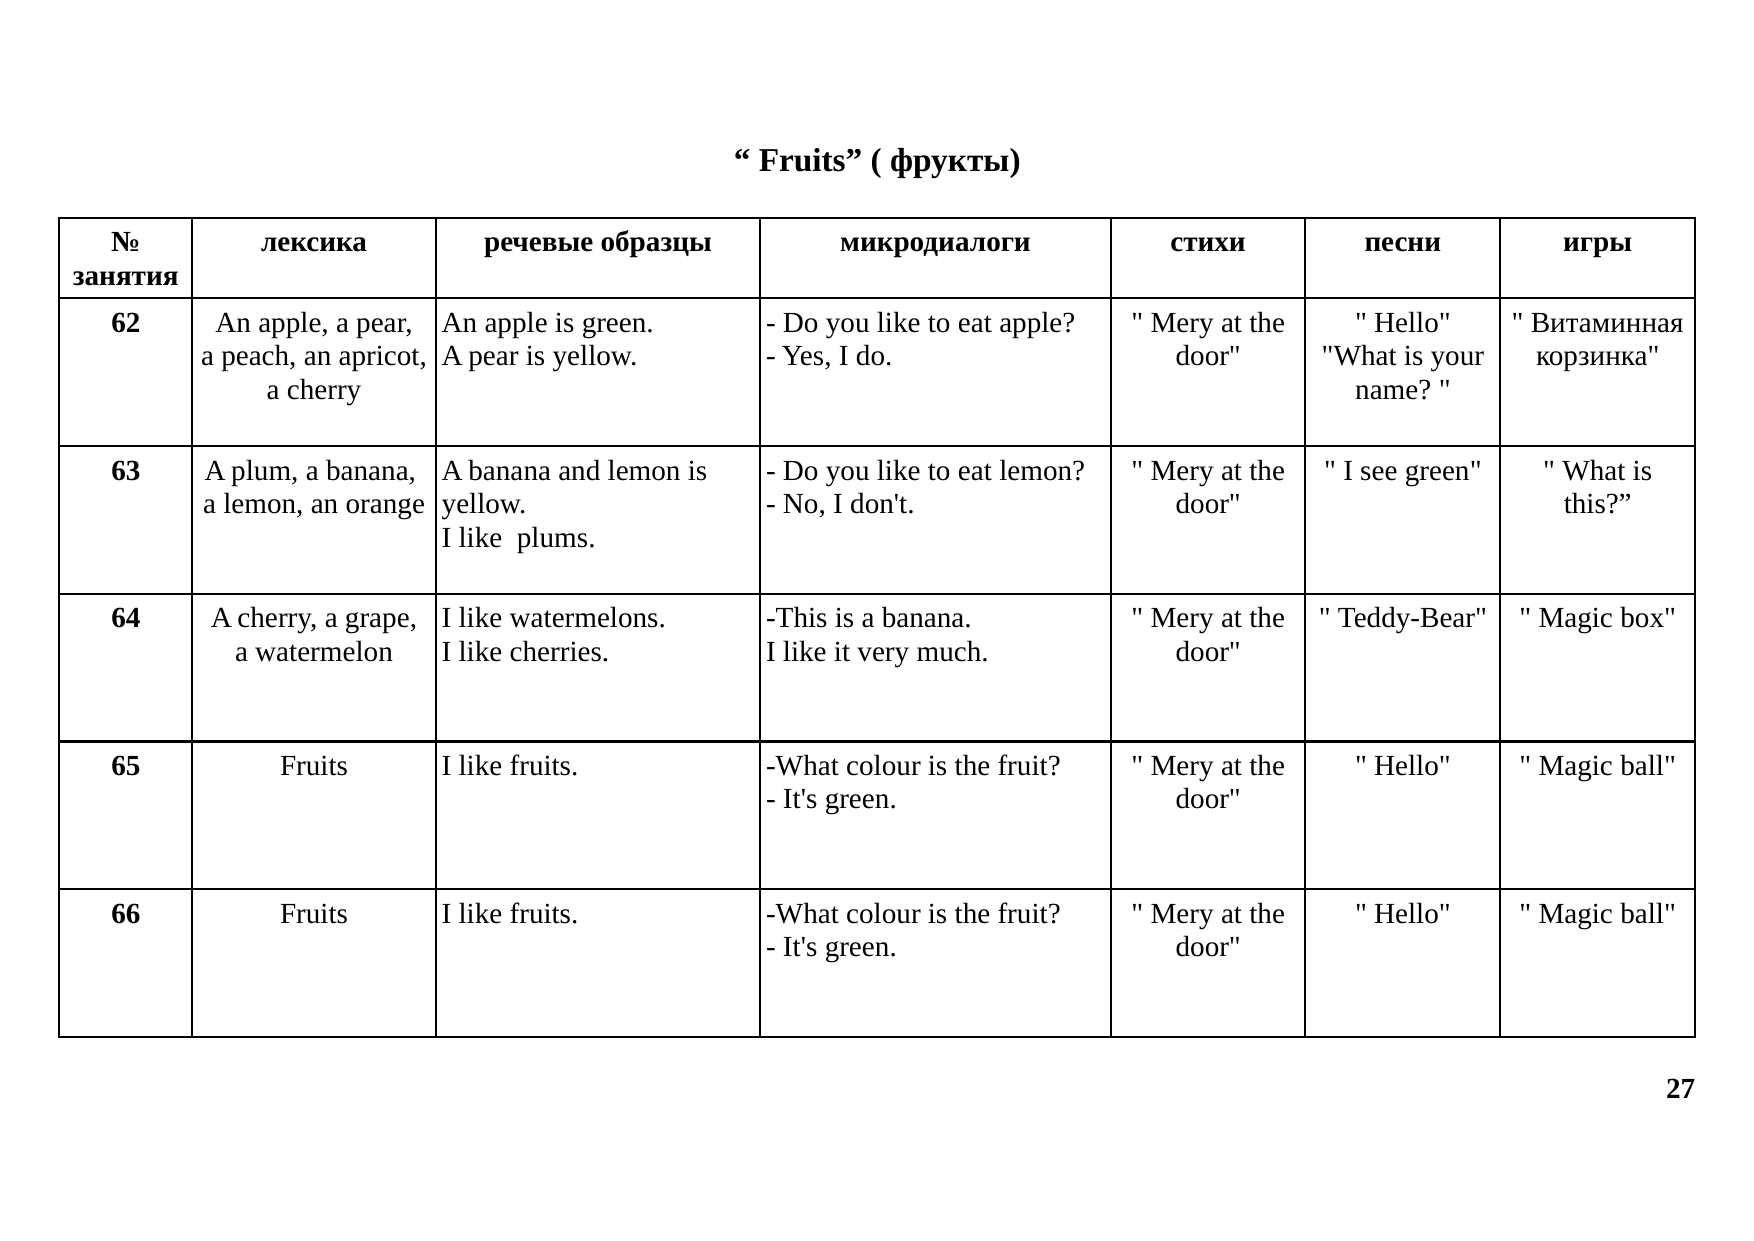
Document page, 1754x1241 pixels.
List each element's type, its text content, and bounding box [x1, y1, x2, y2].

table_cell 65 [60, 743, 191, 888]
table_header речевые образцы [437, 219, 759, 297]
table_cell -What colour is the fruit? - It's green. [761, 743, 1110, 888]
table_header игры [1501, 219, 1694, 297]
table_cell " Magic box" [1501, 595, 1694, 740]
table_cell I like watermelons. I like cherries. [437, 595, 759, 740]
table_cell A cherry, a grape, a watermelon [193, 595, 435, 740]
table_header песни [1306, 219, 1499, 297]
table_header лексика [193, 219, 435, 297]
table_cell " Mery at the door" [1112, 743, 1304, 888]
table_cell " Magic ball" [1501, 890, 1694, 1036]
table_cell " Mery at the door" [1112, 595, 1304, 740]
table_cell An apple, a pear, a peach, an apricot, a cherry [193, 299, 435, 445]
text 27 [59, 1071, 1695, 1105]
table_header № занятия [60, 219, 191, 297]
table_cell " Mery at the door" [1112, 299, 1304, 445]
table_cell Fruits [193, 890, 435, 1036]
table_cell I like fruits. [437, 890, 759, 1036]
table_cell " Mery at the door" [1112, 890, 1304, 1036]
table_cell A plum, a banana, a lemon, an orange [193, 447, 435, 593]
table_cell -What colour is the fruit? - It's green. [761, 890, 1110, 1036]
table_cell 64 [60, 595, 191, 740]
table_cell " What is this?” [1501, 447, 1694, 593]
table_cell " Teddy-Bear" [1306, 595, 1499, 740]
table_cell " Hello" [1306, 890, 1499, 1036]
table_header микродиалоги [761, 219, 1110, 297]
table_cell - Do you like to eat apple? - Yes, I do. [761, 299, 1110, 445]
table_cell " Витаминная корзинка" [1501, 299, 1694, 445]
table_cell " Hello" [1306, 743, 1499, 888]
table_cell " Mery at the door" [1112, 447, 1304, 593]
table_cell - Do you like to eat lemon? - No, I don't. [761, 447, 1110, 593]
table_cell Fruits [193, 743, 435, 888]
table_cell 66 [60, 890, 191, 1036]
table_cell " Magic ball" [1501, 743, 1694, 888]
table_cell An apple is green. A pear is yellow. [437, 299, 759, 445]
table_header стихи [1112, 219, 1304, 297]
table_cell " I see green" [1306, 447, 1499, 593]
text “ Fruits” ( фрукты) [59, 140, 1695, 178]
table_cell 62 [60, 299, 191, 445]
table_cell A banana and lemon is yellow. I like plums. [437, 447, 759, 593]
table_cell -This is a banana. I like it very much. [761, 595, 1110, 740]
table_cell I like fruits. [437, 743, 759, 888]
table_cell 63 [60, 447, 191, 593]
table_cell " Hello" "What is your name? " [1306, 299, 1499, 445]
